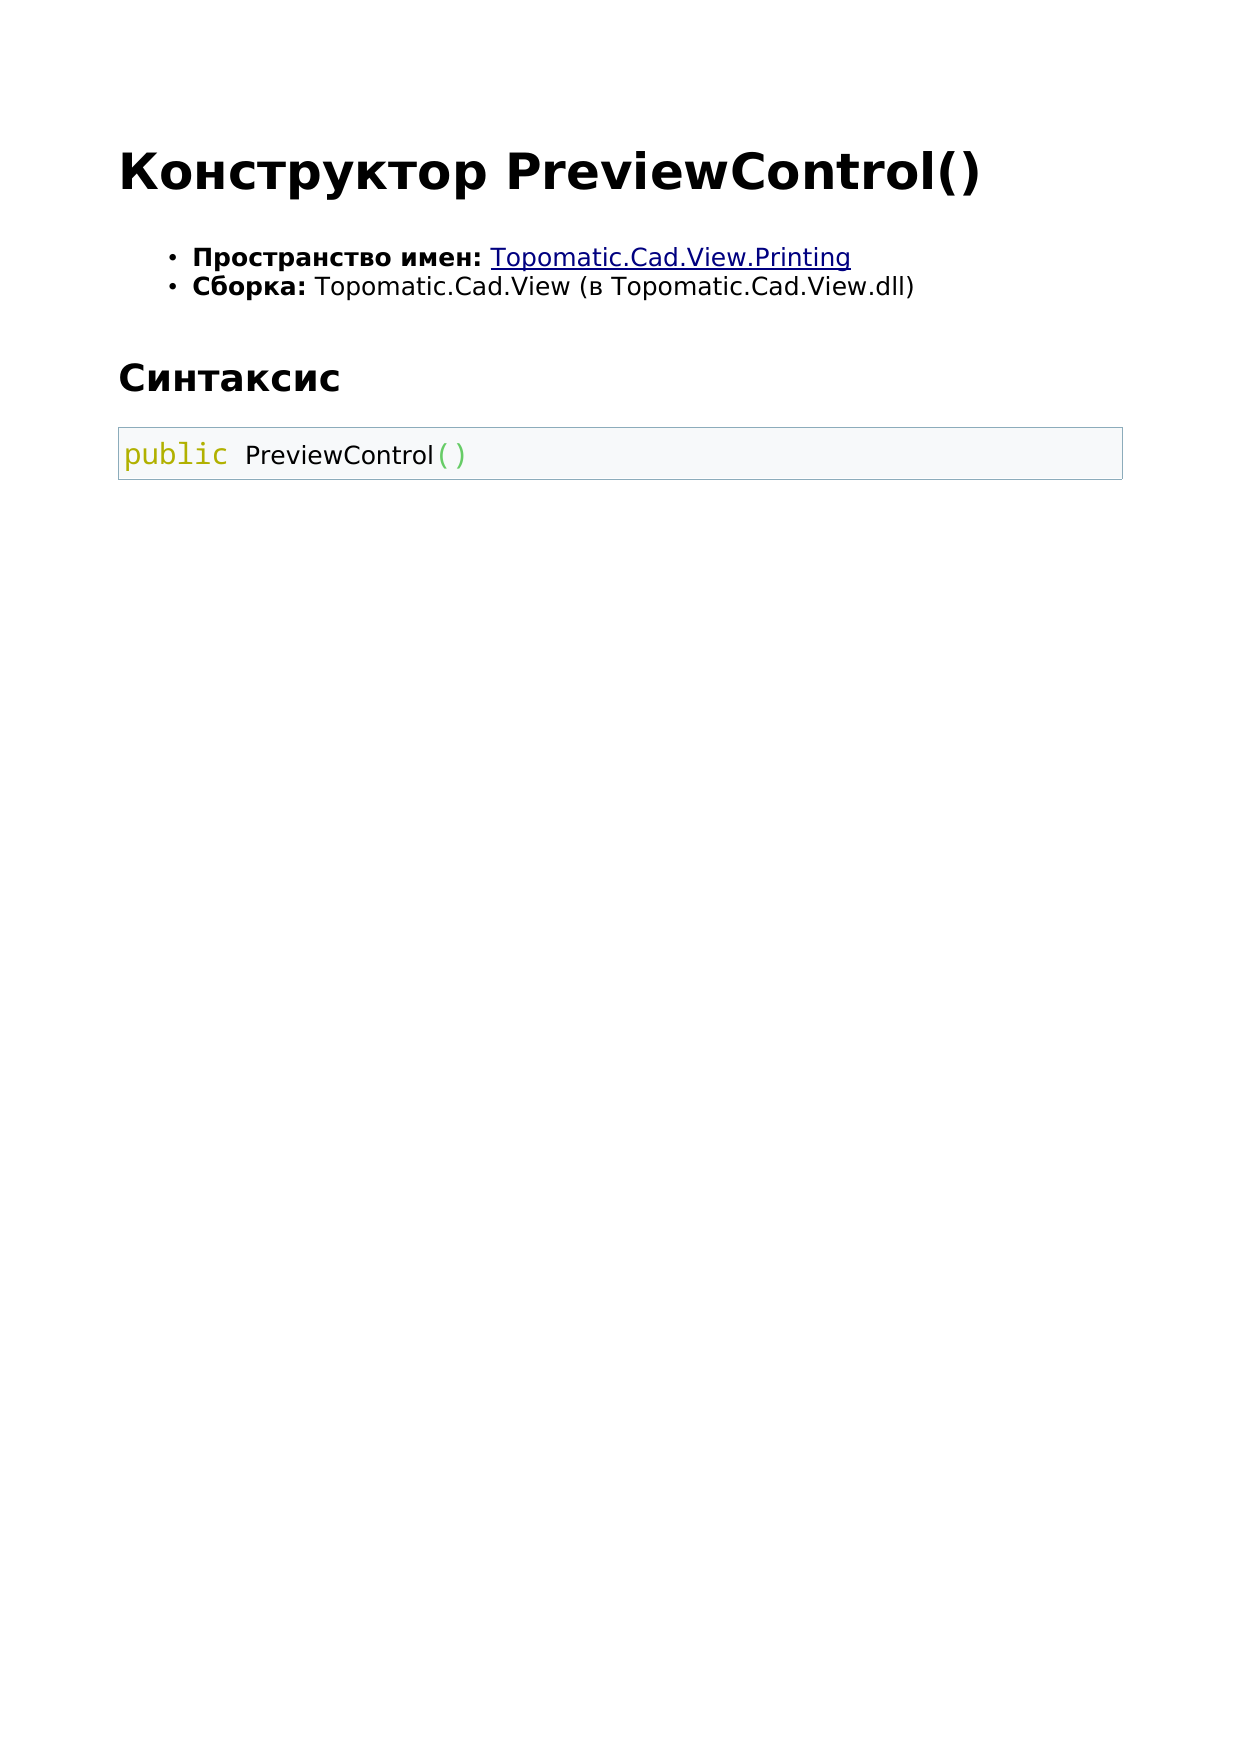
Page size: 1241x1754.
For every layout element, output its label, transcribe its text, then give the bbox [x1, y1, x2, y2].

subtitle Синтаксис [118, 356, 1122, 400]
list Сборка: Topomatic.Cad.View (в Topomatic.Cad.View.dll) [177, 272, 1122, 302]
list Пространство имен: Topomatic.Cad.View.Printing [177, 243, 1122, 272]
table_header public PreviewControl() [119, 428, 1122, 478]
subtitle Конструктор PreviewControl() [118, 143, 1122, 201]
